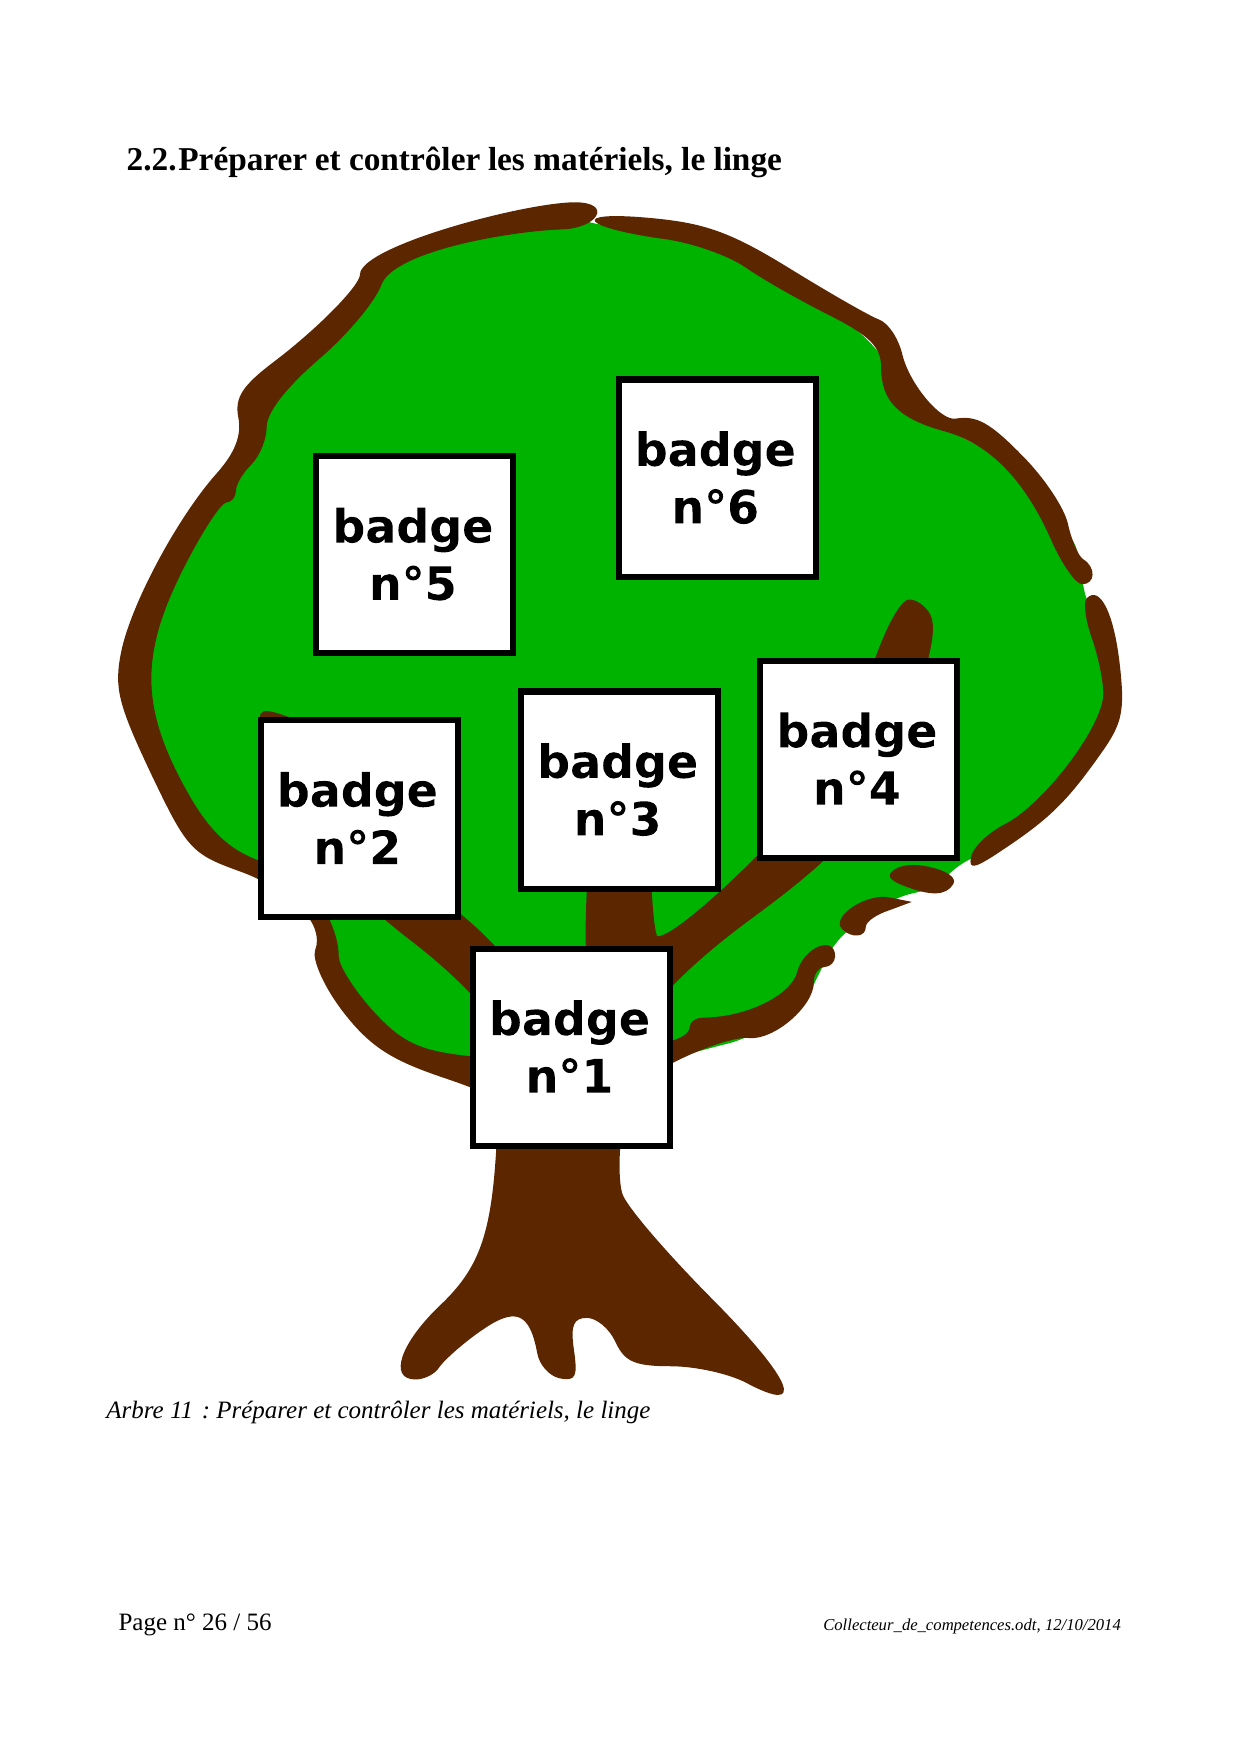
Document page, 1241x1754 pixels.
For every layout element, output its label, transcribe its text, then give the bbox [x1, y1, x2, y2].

text Arbre 11 : Préparer et contrôler les matériels, le linge [106, 202, 1134, 1424]
subtitle Préparer et contrôler les matériels, le linge [118, 139, 1122, 177]
